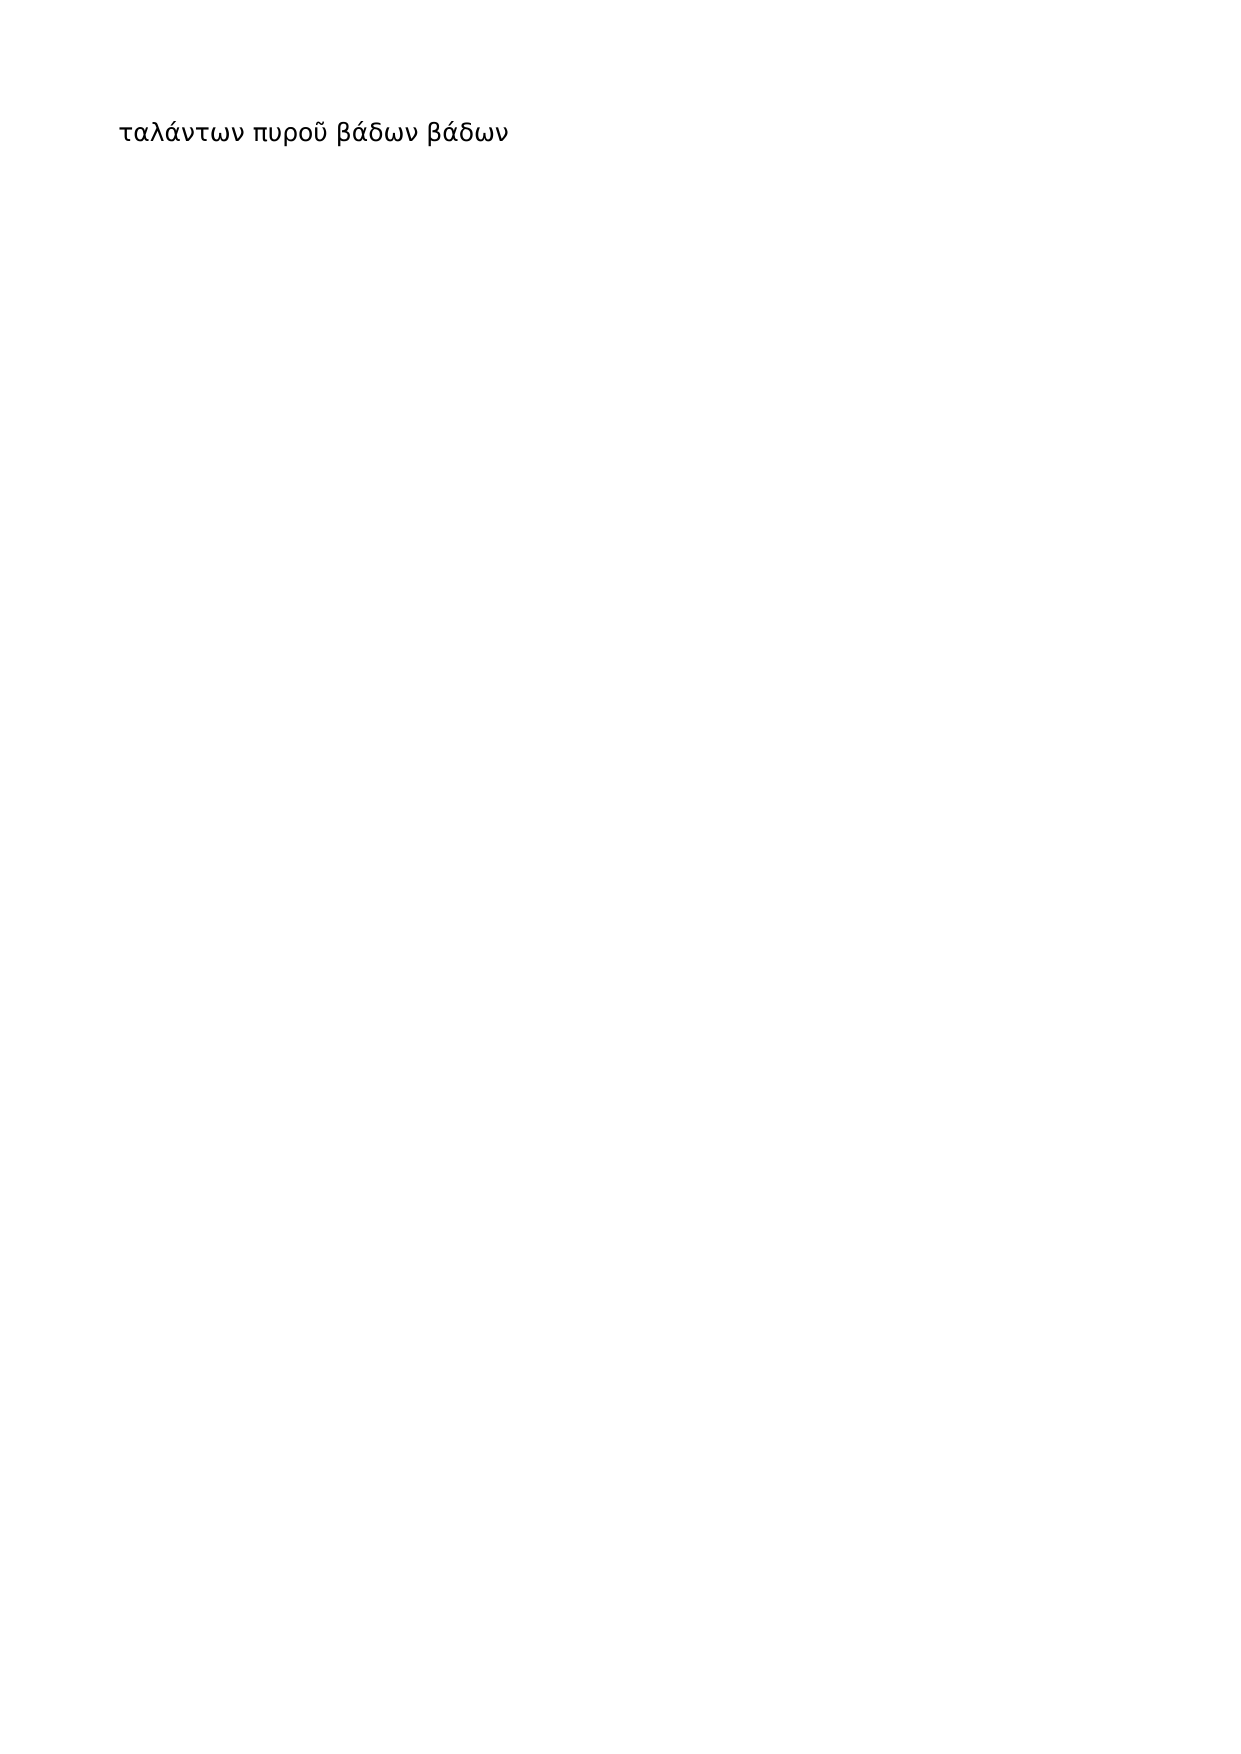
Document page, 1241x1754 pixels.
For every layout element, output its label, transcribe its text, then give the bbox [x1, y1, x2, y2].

text ταλάντων πυροῦ βάδων βάδων [118, 118, 1122, 147]
